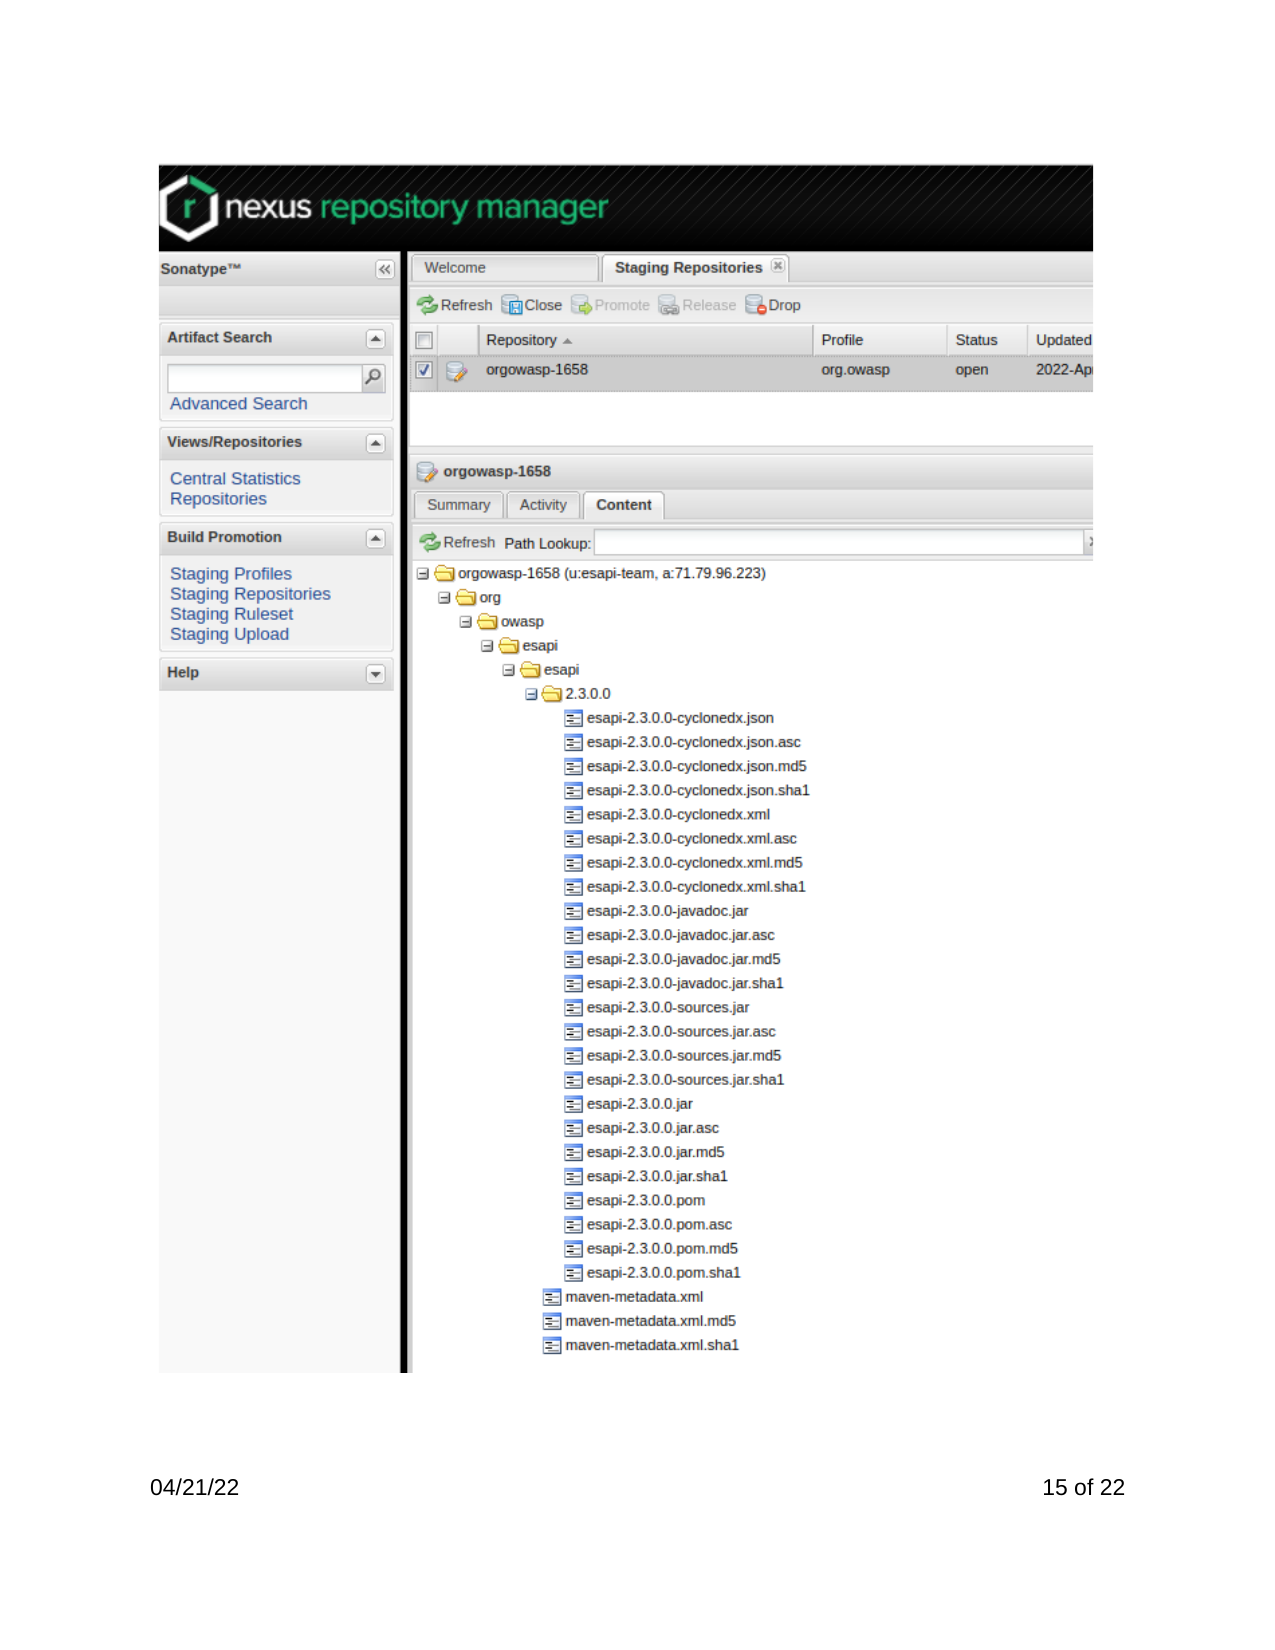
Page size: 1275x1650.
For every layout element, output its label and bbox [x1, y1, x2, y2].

picture [158, 163, 1094, 1373]
